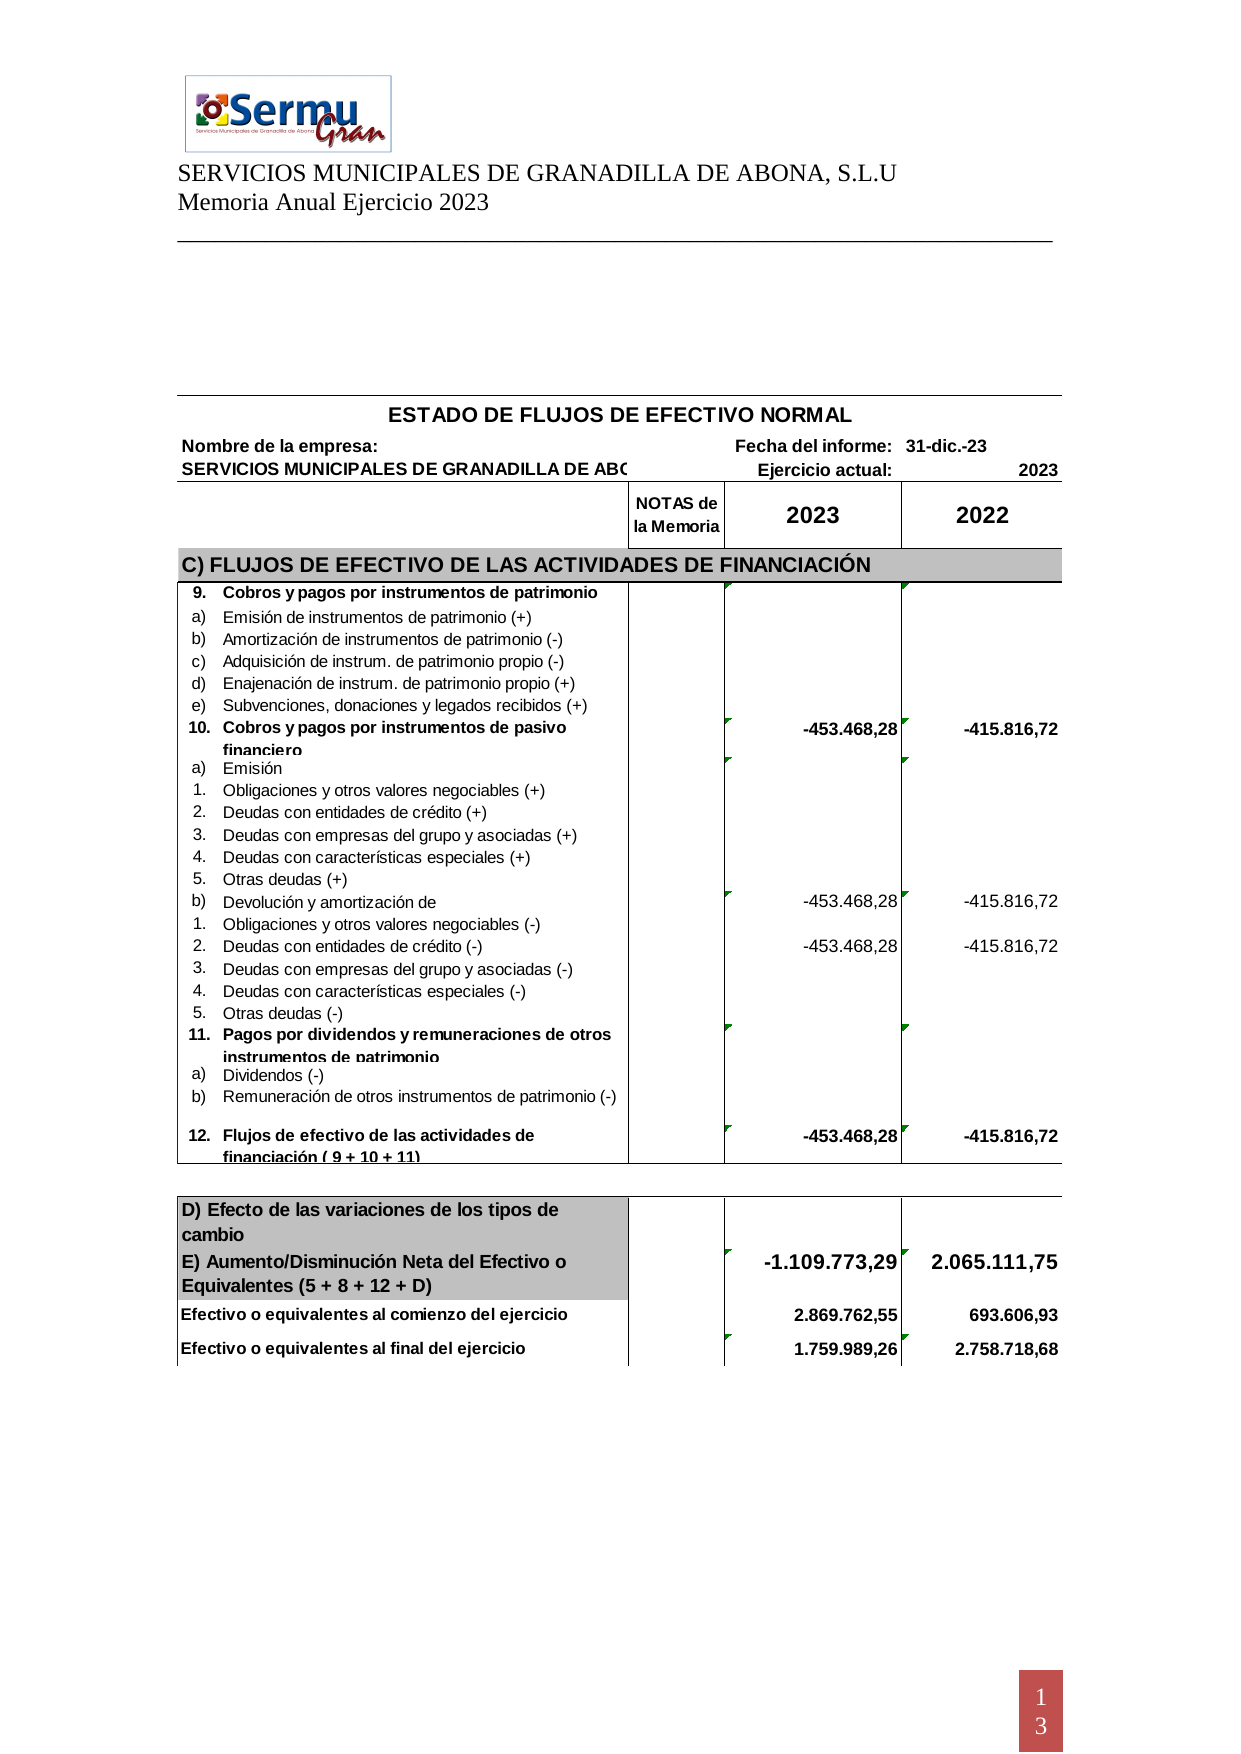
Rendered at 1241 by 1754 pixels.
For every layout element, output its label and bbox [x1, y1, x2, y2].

picture [177, 70, 399, 159]
